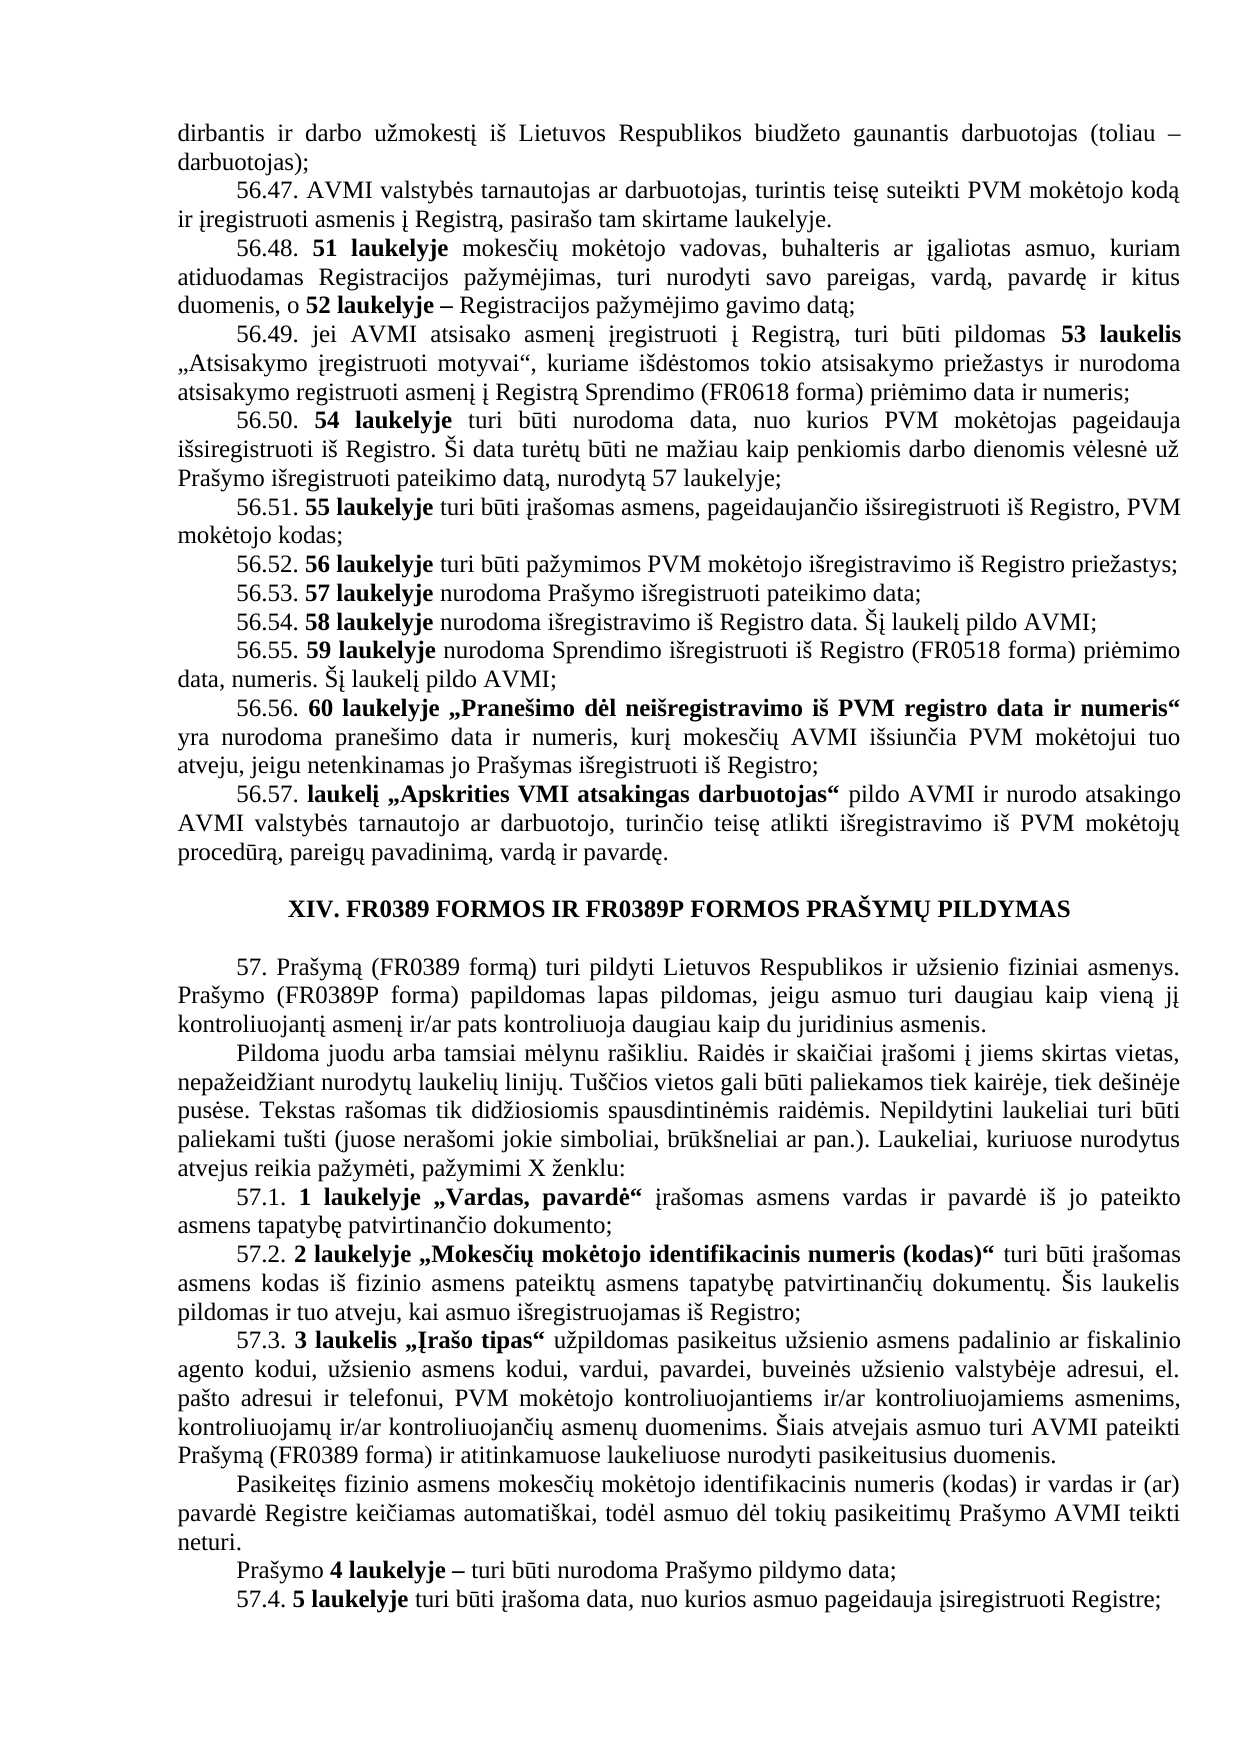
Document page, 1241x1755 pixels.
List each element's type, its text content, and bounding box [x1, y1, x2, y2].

text Pasikeitęs fizinio asmens mokesčių mokėtojo identifikacinis numeris (kodas) ir vardas ir (ar) pavardė Registre keičiamas automatiškai, todėl asmuo dėl tokių pasikeitimų Prašymo AVMI teikti neturi. [177, 1469, 1181, 1556]
text 57. Prašymą (FR0389 formą) turi pildyti Lietuvos Respublikos ir užsienio fiziniai asmenys. Prašymo (FR0389P forma) papildomas lapas pildomas, jeigu asmuo turi daugiau kaip vieną jį kontroliuojantį asmenį ir/ar pats kontroliuoja daugiau kaip du juridinius asmenis. [177, 952, 1181, 1038]
text 56.52. 56 laukelyje turi būti pažymimos PVM mokėtojo išregistravimo iš Registro priežastys; [177, 549, 1181, 578]
text 56.55. 59 laukelyje nurodoma Sprendimo išregistruoti iš Registro (FR0518 forma) priėmimo data, numeris. Šį laukelį pildo AVMI; [177, 636, 1181, 693]
text 56.51. 55 laukelyje turi būti įrašomas asmens, pageidaujančio išsiregistruoti iš Registro, PVM mokėtojo kodas; [177, 492, 1181, 549]
text 56.54. 58 laukelyje nurodoma išregistravimo iš Registro data. Šį laukelį pildo AVMI; [177, 607, 1181, 636]
text 56.56. 60 laukelyje „Pranešimo dėl neišregistravimo iš PVM registro data ir numeris“ yra nurodoma pranešimo data ir numeris, kurį mokesčių AVMI išsiunčia PVM mokėtojui tuo atveju, jeigu netenkinamas jo Prašymas išregistruoti iš Registro; [177, 693, 1181, 779]
text 56.47. AVMI valstybės tarnautojas ar darbuotojas, turintis teisę suteikti PVM mokėtojo kodą ir įregistruoti asmenis į Registrą, pasirašo tam skirtame laukelyje. [177, 176, 1181, 233]
text 56.49. jei AVMI atsisako asmenį įregistruoti į Registrą, turi būti pildomas 53 laukelis „Atsisakymo įregistruoti motyvai“, kuriame išdėstomos tokio atsisakymo priežastys ir nurodoma atsisakymo registruoti asmenį į Registrą Sprendimo (FR0618 forma) priėmimo data ir numeris; [177, 319, 1181, 406]
text 56.50. 54 laukelyje turi būti nurodoma data, nuo kurios PVM mokėtojas pageidauja išsiregistruoti iš Registro. Ši data turėtų būti ne mažiau kaip penkiomis darbo dienomis vėlesnė už Prašymo išregistruoti pateikimo datą, nurodytą 57 laukelyje; [177, 406, 1181, 492]
text 57.1. 1 laukelyje „Vardas, pavardė“ įrašomas asmens vardas ir pavardė iš jo pateikto asmens tapatybę patvirtinančio dokumento; [177, 1182, 1181, 1239]
text 56.57. laukelį „Apskrities VMI atsakingas darbuotojas“ pildo AVMI ir nurodo atsakingo AVMI valstybės tarnautojo ar darbuotojo, turinčio teisę atlikti išregistravimo iš PVM mokėtojų procedūrą, pareigų pavadinimą, vardą ir pavardę. [177, 779, 1181, 866]
text Pildoma juodu arba tamsiai mėlynu rašikliu. Raidės ir skaičiai įrašomi į jiems skirtas vietas, nepažeidžiant nurodytų laukelių linijų. Tuščios vietos gali būti paliekamos tiek kairėje, tiek dešinėje pusėse. Tekstas rašomas tik didžiosiomis spausdintinėmis raidėmis. Nepildytini laukeliai turi būti paliekami tušti (juose nerašomi jokie simboliai, brūkšneliai ar pan.). Laukeliai, kuriuose nurodytus atvejus reikia pažymėti, pažymimi X ženklu: [177, 1038, 1181, 1182]
text 56.48. 51 laukelyje mokesčių mokėtojo vadovas, buhalteris ar įgaliotas asmuo, kuriam atiduodamas Registracijos pažymėjimas, turi nurodyti savo pareigas, vardą, pavardę ir kitus duomenis, o 52 laukelyje – Registracijos pažymėjimo gavimo datą; [177, 233, 1181, 319]
text 57.3. 3 laukelis „Įrašo tipas“ užpildomas pasikeitus užsienio asmens padalinio ar fiskalinio agento kodui, užsienio asmens kodui, vardui, pavardei, buveinės užsienio valstybėje adresui, el. pašto adresui ir telefonui, PVM mokėtojo kontroliuojantiems ir/ar kontroliuojamiems asmenims, kontroliuojamų ir/ar kontroliuojančių asmenų duomenims. Šiais atvejais asmuo turi AVMI pateikti Prašymą (FR0389 forma) ir atitinkamuose laukeliuose nurodyti pasikeitusius duomenis. [177, 1326, 1181, 1469]
text Prašymo 4 laukelyje – turi būti nurodoma Prašymo pildymo data; [177, 1556, 1181, 1584]
text XIV. FR0389 FORMOS IR FR0389P FORMOS PRAŠYMŲ PILDYMAS [177, 894, 1181, 923]
text dirbantis ir darbo užmokestį iš Lietuvos Respublikos biudžeto gaunantis darbuotojas (toliau – darbuotojas); [177, 118, 1181, 176]
text 56.53. 57 laukelyje nurodoma Prašymo išregistruoti pateikimo data; [177, 578, 1181, 607]
text 57.4. 5 laukelyje turi būti įrašoma data, nuo kurios asmuo pageidauja įsiregistruoti Registre; [177, 1584, 1181, 1613]
text 57.2. 2 laukelyje „Mokesčių mokėtojo identifikacinis numeris (kodas)“ turi būti įrašomas asmens kodas iš fizinio asmens pateiktų asmens tapatybę patvirtinančių dokumentų. Šis laukelis pildomas ir tuo atveju, kai asmuo išregistruojamas iš Registro; [177, 1239, 1181, 1326]
